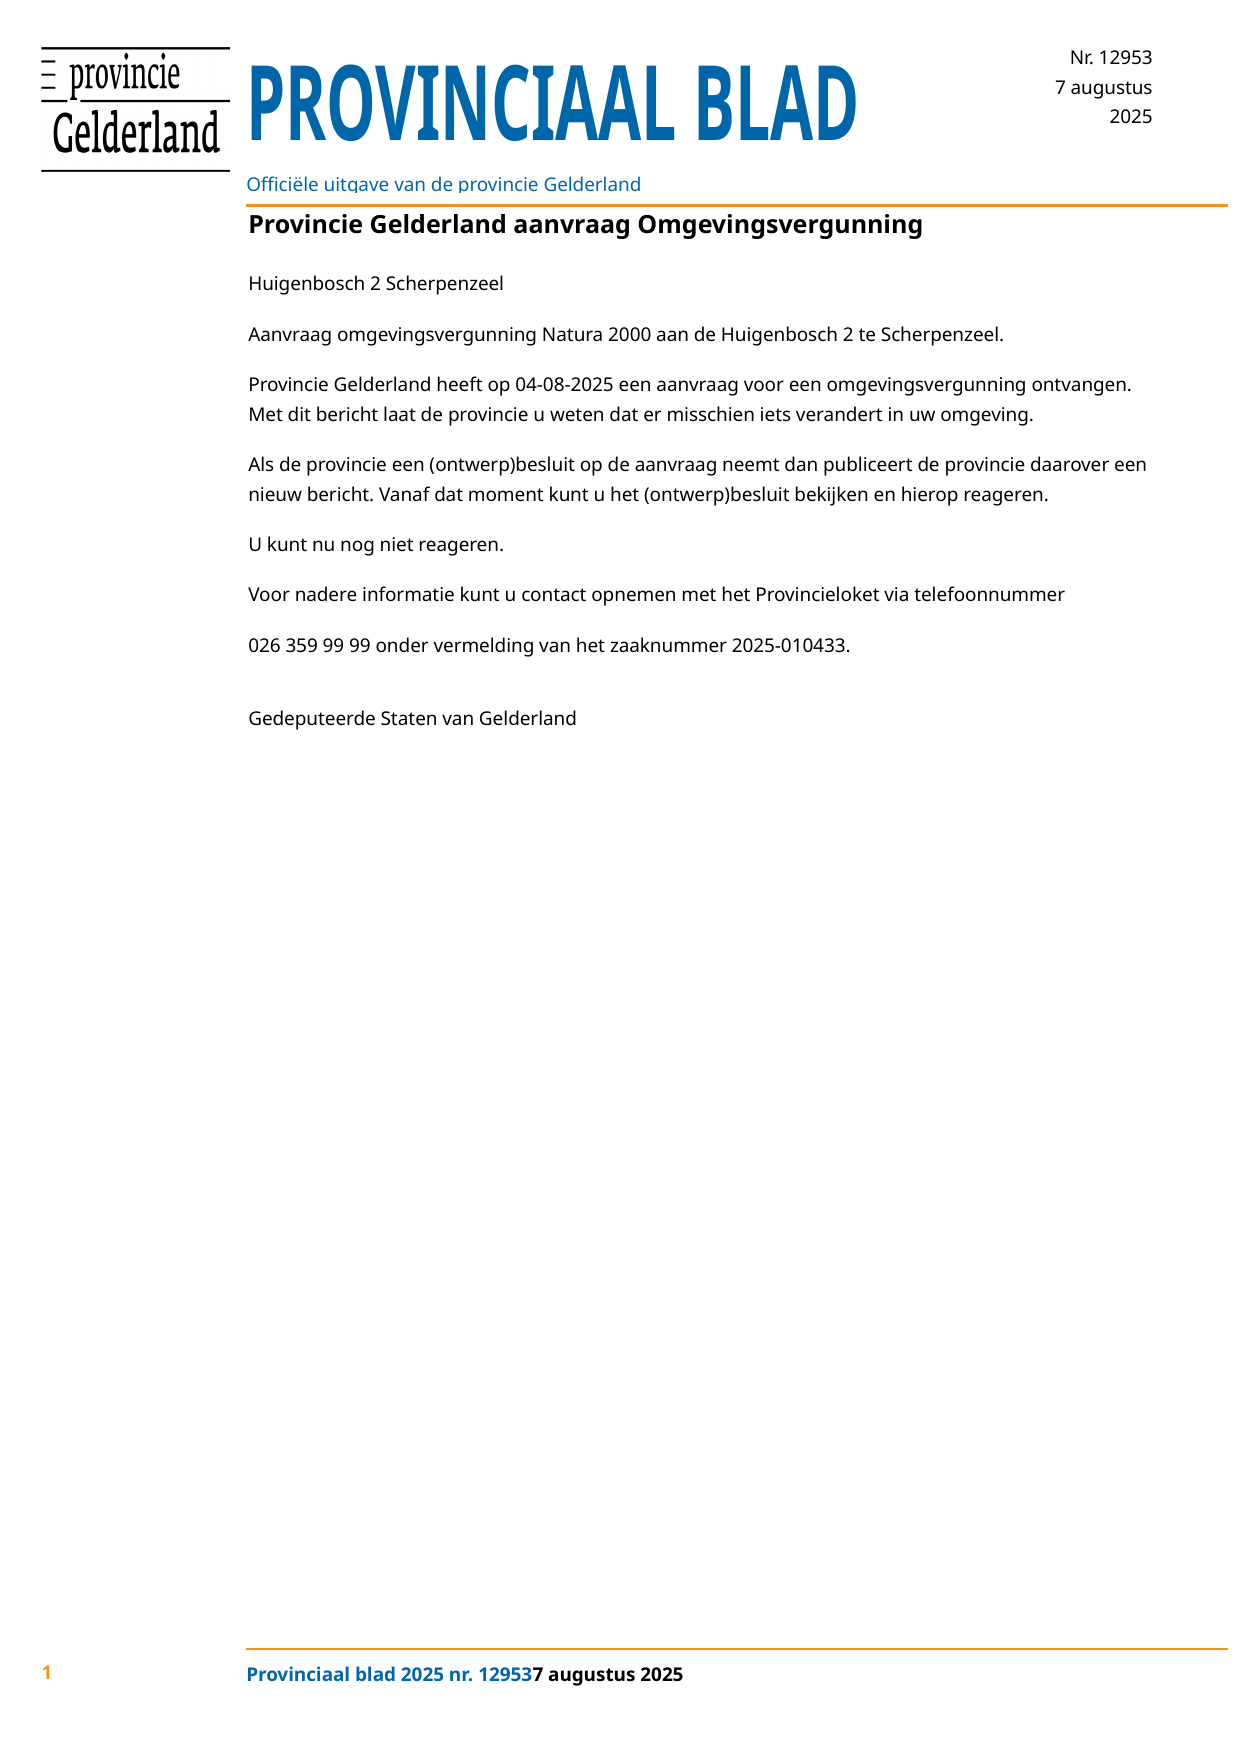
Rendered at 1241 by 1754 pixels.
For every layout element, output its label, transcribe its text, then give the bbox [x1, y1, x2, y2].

text Als de provincie een (ontwerp)besluit op de aanvraag neemt dan publiceert de provincie daarover een nieuw bericht. Vanaf dat moment kunt u het (ontwerp)besluit bekijken en hierop reageren. [248, 451, 1152, 506]
text Provincie Gelderland aanvraag Omgevingsvergunning [248, 207, 1152, 241]
text Aanvraag omgevingsvergunning Natura 2000 aan de Huigenbosch 2 te Scherpenzeel. [248, 321, 1152, 346]
text Provincie Gelderland heeft op 04-08-2025 een aanvraag voor een omgevingsvergunning ontvangen. Met dit bericht laat de provincie u weten dat er misschien iets verandert in uw omgeving. [248, 371, 1152, 426]
text Voor nadere informatie kunt u contact opnemen met het Provincieloket via telefoonnummer [248, 582, 1152, 607]
text Huigenbosch 2 Scherpenzeel [248, 270, 1152, 296]
text Gedeputeerde Staten van Gelderland [248, 706, 1152, 731]
text U kunt nu nog niet reageren. [248, 531, 1152, 557]
text 026 359 99 99 onder vermelding van het zaaknummer 2025-010433. [248, 632, 1152, 658]
picture [41, 47, 231, 172]
